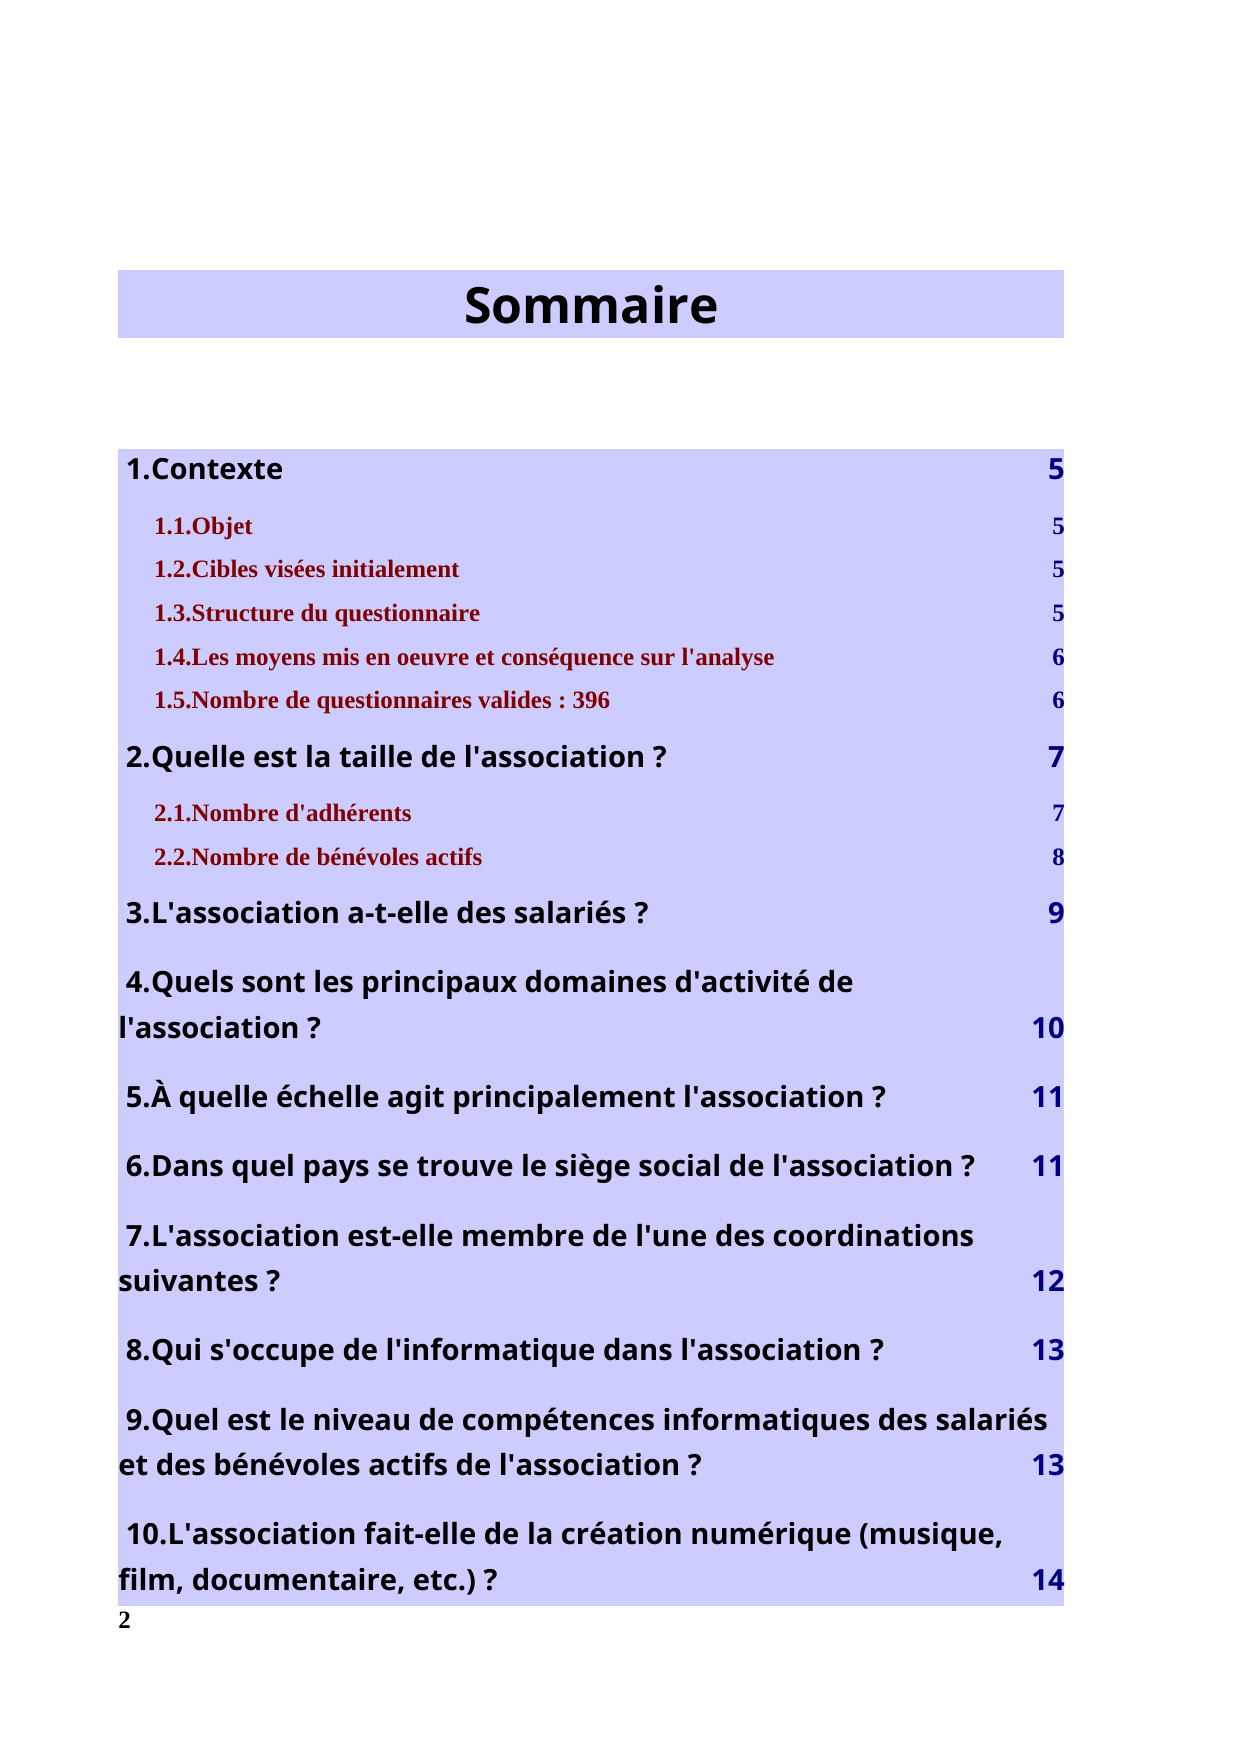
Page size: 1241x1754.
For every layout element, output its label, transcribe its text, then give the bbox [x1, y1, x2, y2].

title 5.À quelle échelle agit principalement l'association ? 11 [118, 1076, 1064, 1116]
title 6.Dans quel pays se trouve le siège social de l'association ? 11 [118, 1146, 1064, 1185]
title 2.Quelle est la taille de l'association ? 7 [118, 736, 1064, 776]
title 4.Quels sont les principaux domaines d'activité de l'association ? 10 [118, 962, 1064, 1047]
title 9.Quel est le niveau de compétences informatiques des salariés et des bénévoles actifs de l'association ? 13 [118, 1399, 1064, 1484]
title 10.L'association fait-elle de la création numérique (musique, film, documentaire, etc.) ? 14 [118, 1513, 1064, 1599]
title 8.Qui s'occupe de l'informatique dans l'association ? 13 [118, 1329, 1064, 1369]
title 7.L'association est-elle membre de l'une des coordinations suivantes ? 12 [118, 1215, 1064, 1300]
title 1.1.Objet 5 [148, 512, 1064, 540]
title 1.Contexte 5 [118, 449, 1064, 488]
title 3.L'association a-t-elle des salariés ? 9 [118, 892, 1064, 932]
title 1.3.Structure du questionnaire 5 [148, 599, 1064, 627]
title 1.2.Cibles visées initialement 5 [148, 556, 1064, 583]
title 1.4.Les moyens mis en oeuvre et conséquence sur l'analyse 6 [148, 643, 1064, 671]
title 1.5.Nombre de questionnaires valides : 396 6 [148, 687, 1064, 714]
title Sommaire [118, 270, 1064, 338]
title 2.2.Nombre de bénévoles actifs 8 [148, 843, 1064, 871]
title 2.1.Nombre d'adhérents 7 [148, 799, 1064, 827]
